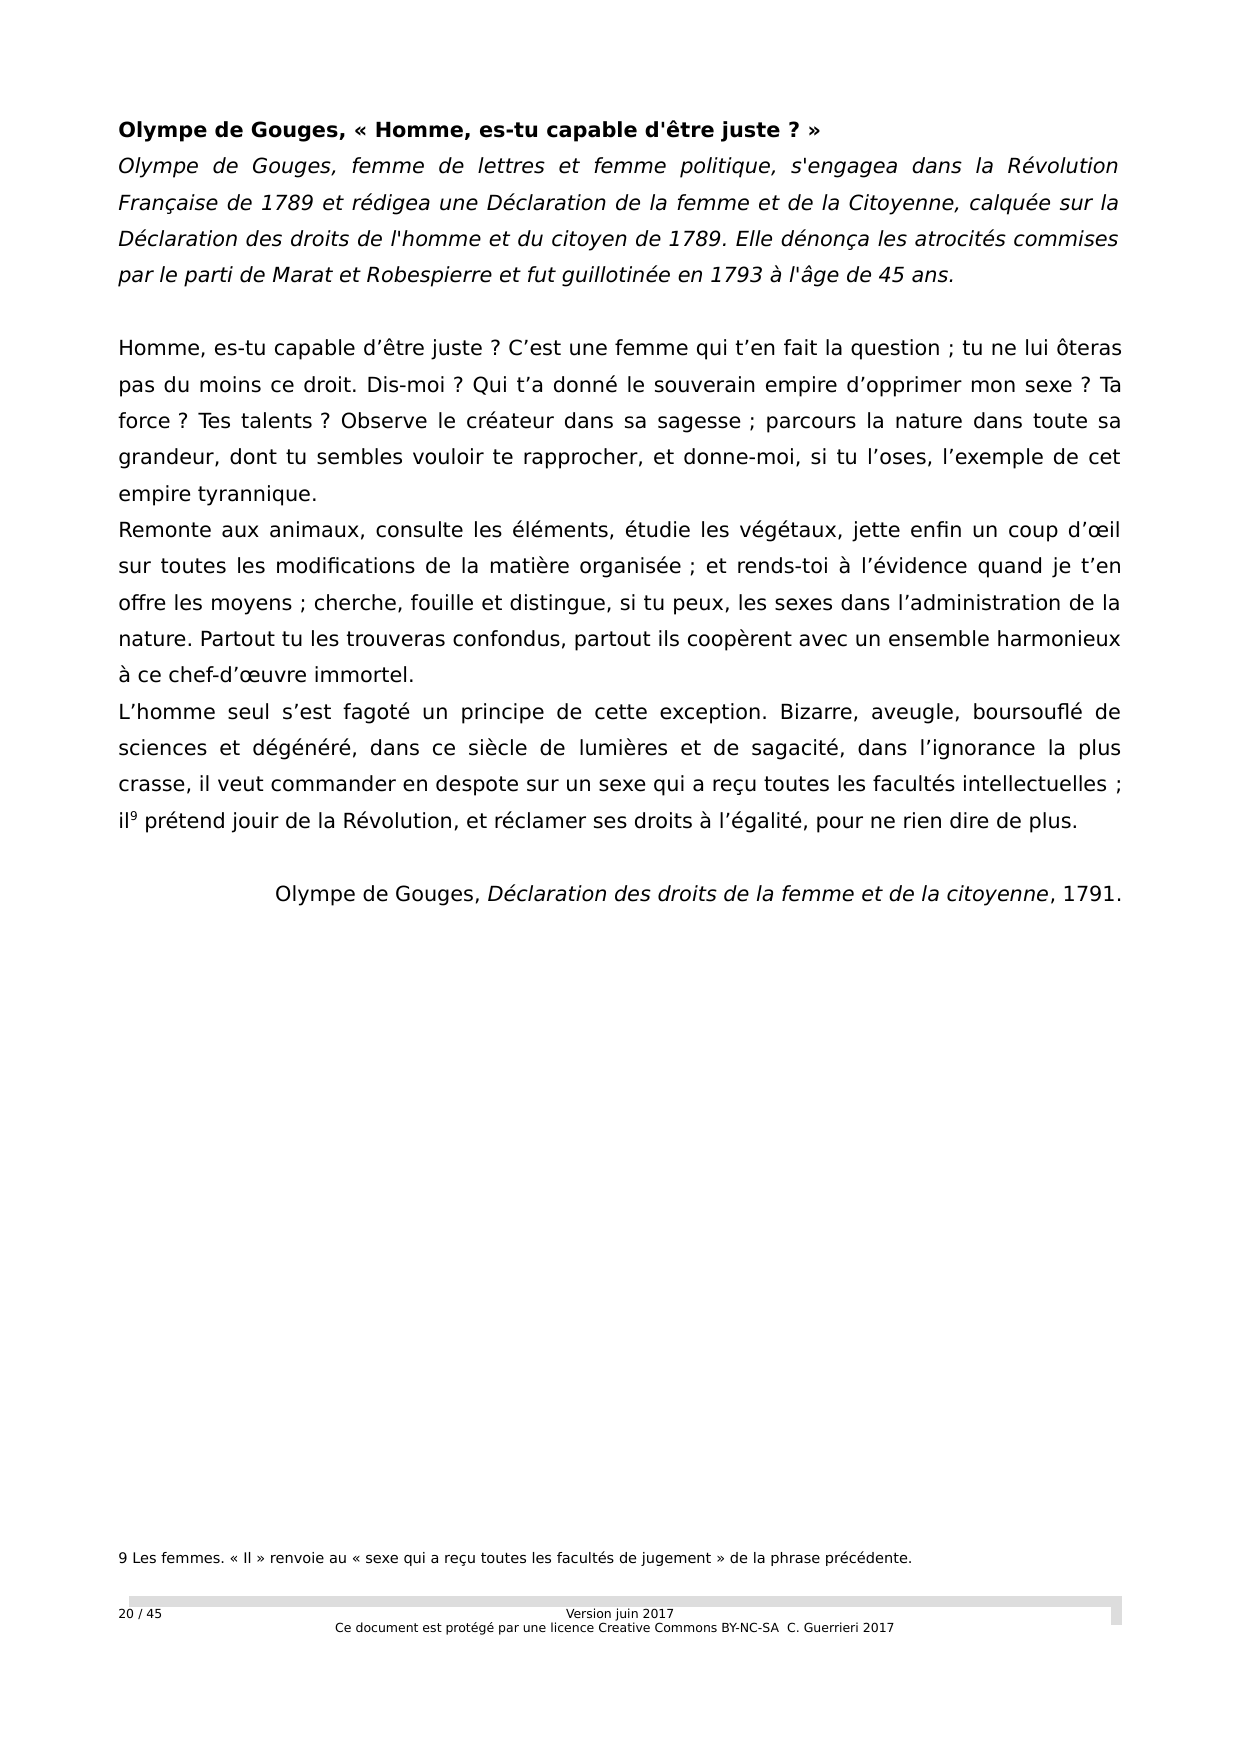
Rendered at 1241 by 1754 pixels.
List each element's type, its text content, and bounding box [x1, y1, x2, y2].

text Olympe de Gouges, Déclaration des droits de la femme et de la citoyenne, 1791. [118, 882, 1122, 906]
text Remonte aux animaux, consulte les éléments, étudie les végétaux, jette enfin un coup d’œil sur toutes les modifications de la matière organisée ; et rends-toi à l’évidence quand je t’en offre les moyens ; cherche, fouille et distingue, si tu peux, les sexes dans l’administration de la nature. Partout tu les trouveras confondus, partout ils coopèrent avec un ensemble harmonieux à ce chef-d’œuvre immortel. [118, 518, 1122, 688]
text Olympe de Gouges, « Homme, es-tu capable d'être juste ? » [118, 118, 1122, 142]
text L’homme seul s’est fagoté un principe de cette exception. Bizarre, aveugle, boursouflé de sciences et dégénéré, dans ce siècle de lumières et de sagacité, dans l’ignorance la plus crasse, il veut commander en despote sur un sexe qui a reçu toutes les facultés intellectuelles ; il prétend jouir de la Révolution, et réclamer ses droits à l’égalité, pour ne rien dire de plus. [118, 700, 1122, 833]
text Olympe de Gouges, femme de lettres et femme politique, s'engagea dans la Révolution Française de 1789 et rédigea une Déclaration de la femme et de la Citoyenne, calquée sur la Déclaration des droits de l'homme et du citoyen de 1789. Elle dénonça les atrocités commises par le parti de Marat et Robespierre et fut guillotinée en 1793 à l'âge de 45 ans. [118, 154, 1122, 288]
text Homme, es-tu capable d’être juste ? C’est une femme qui t’en fait la question ; tu ne lui ôteras pas du moins ce droit. Dis-moi ? Qui t’a donné le souverain empire d’opprimer mon sexe ? Ta force ? Tes talents ? Observe le créateur dans sa sagesse ; parcours la nature dans toute sa grandeur, dont tu sembles vouloir te rapprocher, et donne-moi, si tu l’oses, l’exemple de cet empire tyrannique. [118, 336, 1122, 506]
text Les femmes. « Il » renvoie au « sexe qui a reçu toutes les facultés de jugement » de la phrase précédente. [118, 1549, 1122, 1567]
